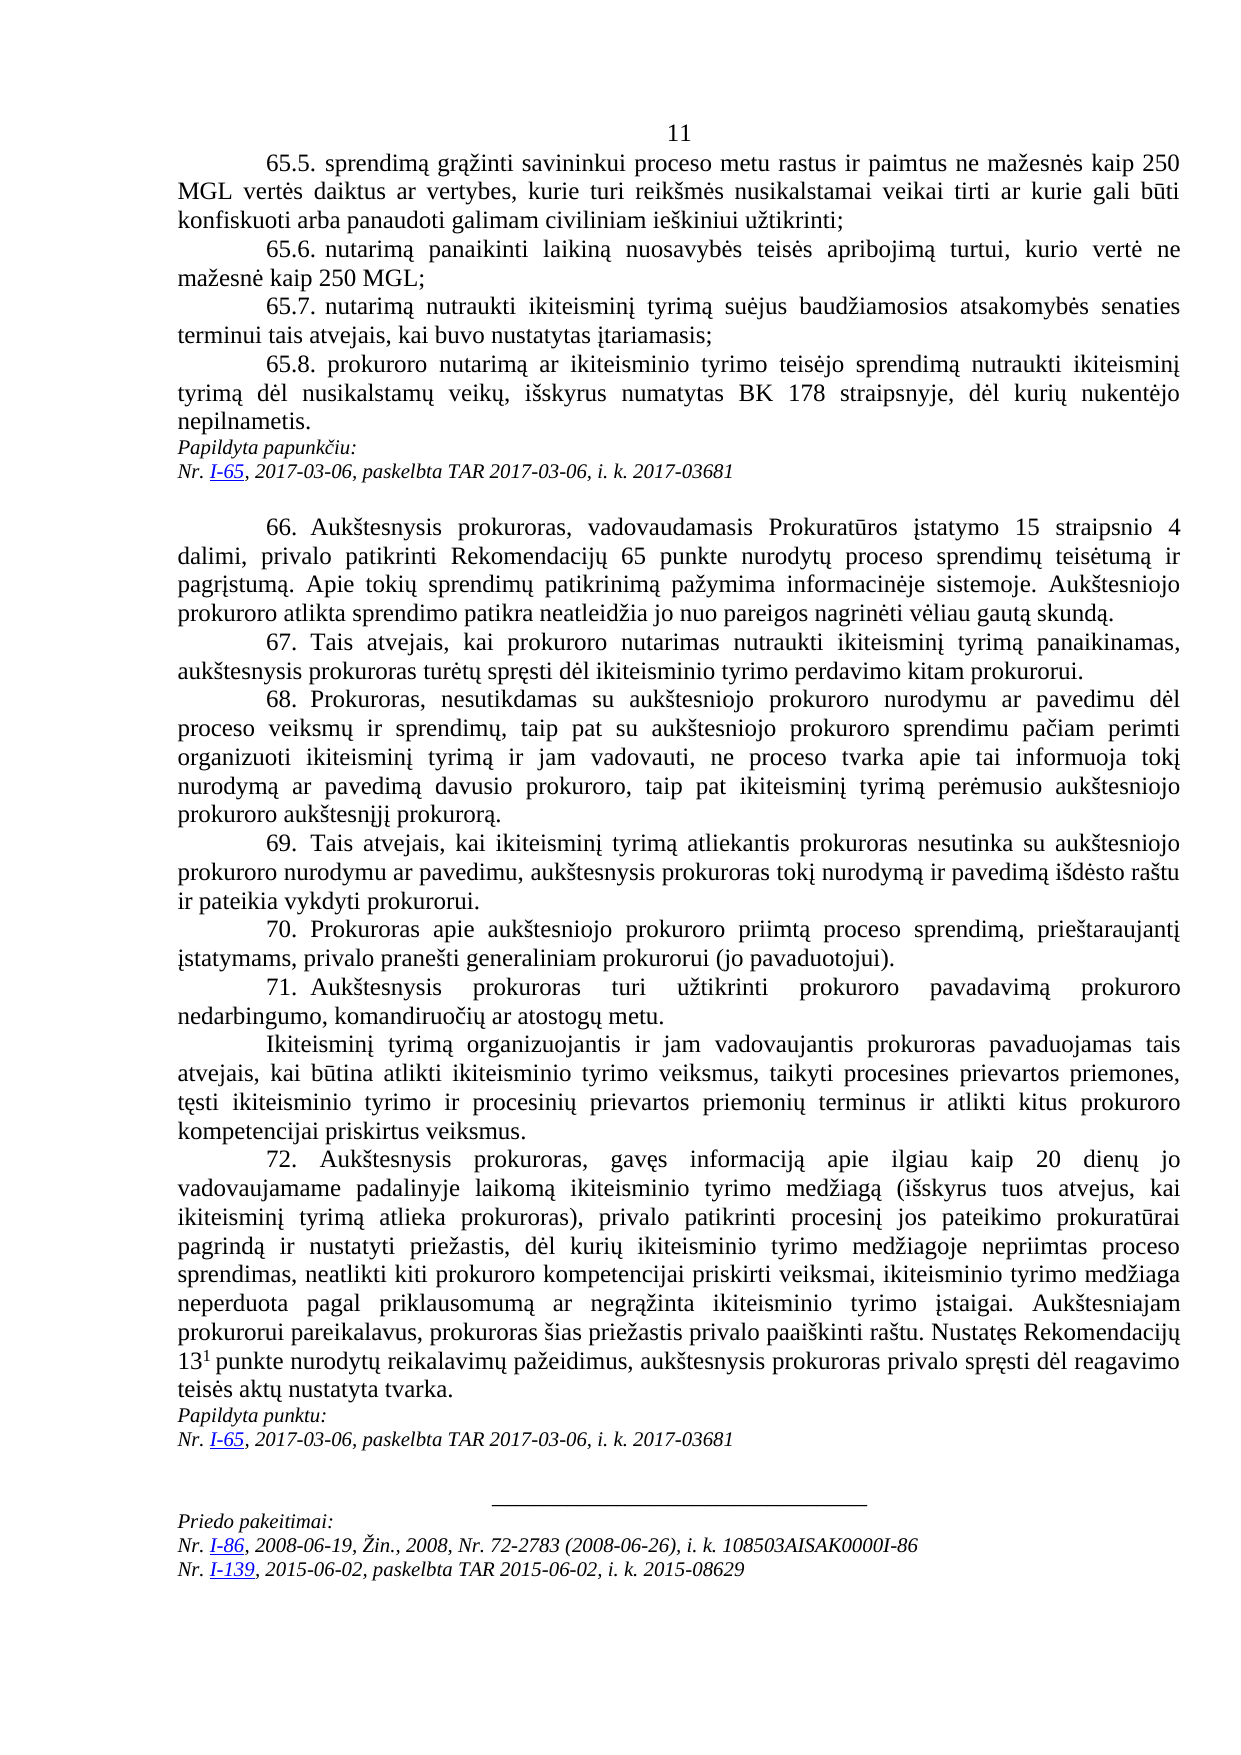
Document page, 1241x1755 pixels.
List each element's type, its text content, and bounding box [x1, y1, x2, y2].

text 70. Prokuroras apie aukštesniojo prokuroro priimtą proceso sprendimą, prieštaraujantį įstatymams, privalo pranešti generaliniam prokurorui (jo pavaduotojui). [177, 914, 1181, 972]
text 65.7. nutarimą nutraukti ikiteisminį tyrimą suėjus baudžiamosios atsakomybės senaties terminui tais atvejais, kai buvo nustatytas įtariamasis; [177, 291, 1181, 349]
text 69. Tais atvejais, kai ikiteisminį tyrimą atliekantis prokuroras nesutinka su aukštesniojo prokuroro nurodymu ar pavedimu, aukštesnysis prokuroras tokį nurodymą ir pavedimą išdėsto raštu ir pateikia vykdyti prokurorui. [177, 828, 1181, 914]
text 65.5. sprendimą grąžinti savininkui proceso metu rastus ir paimtus ne mažesnės kaip 250 MGL vertės daiktus ar vertybes, kurie turi reikšmės nusikalstamai veikai tirti ar kurie gali būti konfiskuoti arba panaudoti galimam civiliniam ieškiniui užtikrinti; [177, 148, 1181, 234]
text 65.8. prokuroro nutarimą ar ikiteisminio tyrimo teisėjo sprendimą nutraukti ikiteisminį tyrimą dėl nusikalstamų veikų, išskyrus numatytas BK 178 straipsnyje, dėl kurių nukentėjo nepilnametis. [177, 349, 1181, 435]
text 68. Prokuroras, nesutikdamas su aukštesniojo prokuroro nurodymu ar pavedimu dėl proceso veiksmų ir sprendimų, taip pat su aukštesniojo prokuroro sprendimu pačiam perimti organizuoti ikiteisminį tyrimą ir jam vadovauti, ne proceso tvarka apie tai informuoja tokį nurodymą ar pavedimą davusio prokuroro, taip pat ikiteisminį tyrimą perėmusio aukštesniojo prokuroro aukštesnįjį prokurorą. [177, 684, 1181, 828]
text Ikiteisminį tyrimą organizuojantis ir jam vadovaujantis prokuroras pavaduojamas tais atvejais, kai būtina atlikti ikiteisminio tyrimo veiksmus, taikyti procesines prievartos priemones, tęsti ikiteisminio tyrimo ir procesinių prievartos priemonių terminus ir atlikti kitus prokuroro kompetencijai priskirtus veiksmus. [177, 1029, 1181, 1144]
text 66. Aukštesnysis prokuroras, vadovaudamasis Prokuratūros įstatymo 15 straipsnio 4 dalimi, privalo patikrinti Rekomendacijų 65 punkte nurodytų proceso sprendimų teisėtumą ir pagrįstumą. Apie tokių sprendimų patikrinimą pažymima informacinėje sistemoje. Aukštesniojo prokuroro atlikta sprendimo patikra neatleidžia jo nuo pareigos nagrinėti vėliau gautą skundą. [177, 512, 1181, 627]
text Priedo pakeitimai: [177, 1509, 1181, 1533]
text Nr. I-86, 2008-06-19, Žin., 2008, Nr. 72-2783 (2008-06-26), i. k. 108503AISAK0000I-86 [177, 1533, 1181, 1557]
text 71. Aukštesnysis prokuroras turi užtikrinti prokuroro pavadavimą prokuroro nedarbingumo, komandiruočių ar atostogų metu. [177, 972, 1181, 1029]
text Nr. I-139, 2015-06-02, paskelbta TAR 2015-06-02, i. k. 2015-08629 [177, 1557, 1181, 1581]
text 65.6. nutarimą panaikinti laikiną nuosavybės teisės apribojimą turtui, kurio vertė ne mažesnė kaip 250 MGL; [177, 234, 1181, 291]
text Papildyta papunkčiu: [177, 435, 1181, 459]
text 67. Tais atvejais, kai prokuroro nutarimas nutraukti ikiteisminį tyrimą panaikinamas, aukštesnysis prokuroras turėtų spręsti dėl ikiteisminio tyrimo perdavimo kitam prokurorui. [177, 627, 1181, 684]
text ______________________________ [177, 1480, 1181, 1509]
text Papildyta punktu: [177, 1403, 1181, 1427]
text Nr. I-65, 2017-03-06, paskelbta TAR 2017-03-06, i. k. 2017-03681 [177, 1427, 1181, 1451]
text Nr. I-65, 2017-03-06, paskelbta TAR 2017-03-06, i. k. 2017-03681 [177, 459, 1181, 483]
text 72. Aukštesnysis prokuroras, gavęs informaciją apie ilgiau kaip 20 dienų jo vadovaujamame padalinyje laikomą ikiteisminio tyrimo medžiagą (išskyrus tuos atvejus, kai ikiteisminį tyrimą atlieka prokuroras), privalo patikrinti procesinį jos pateikimo prokuratūrai pagrindą ir nustatyti priežastis, dėl kurių ikiteisminio tyrimo medžiagoje nepriimtas proceso sprendimas, neatlikti kiti prokuroro kompetencijai priskirti veiksmai, ikiteisminio tyrimo medžiaga neperduota pagal priklausomumą ar negrąžinta ikiteisminio tyrimo įstaigai. Aukštesniajam prokurorui pareikalavus, prokuroras šias priežastis privalo paaiškinti raštu. Nustatęs Rekomendacijų 131 punkte nurodytų reikalavimų pažeidimus, aukštesnysis prokuroras privalo spręsti dėl reagavimo teisės aktų nustatyta tvarka. [177, 1144, 1181, 1403]
